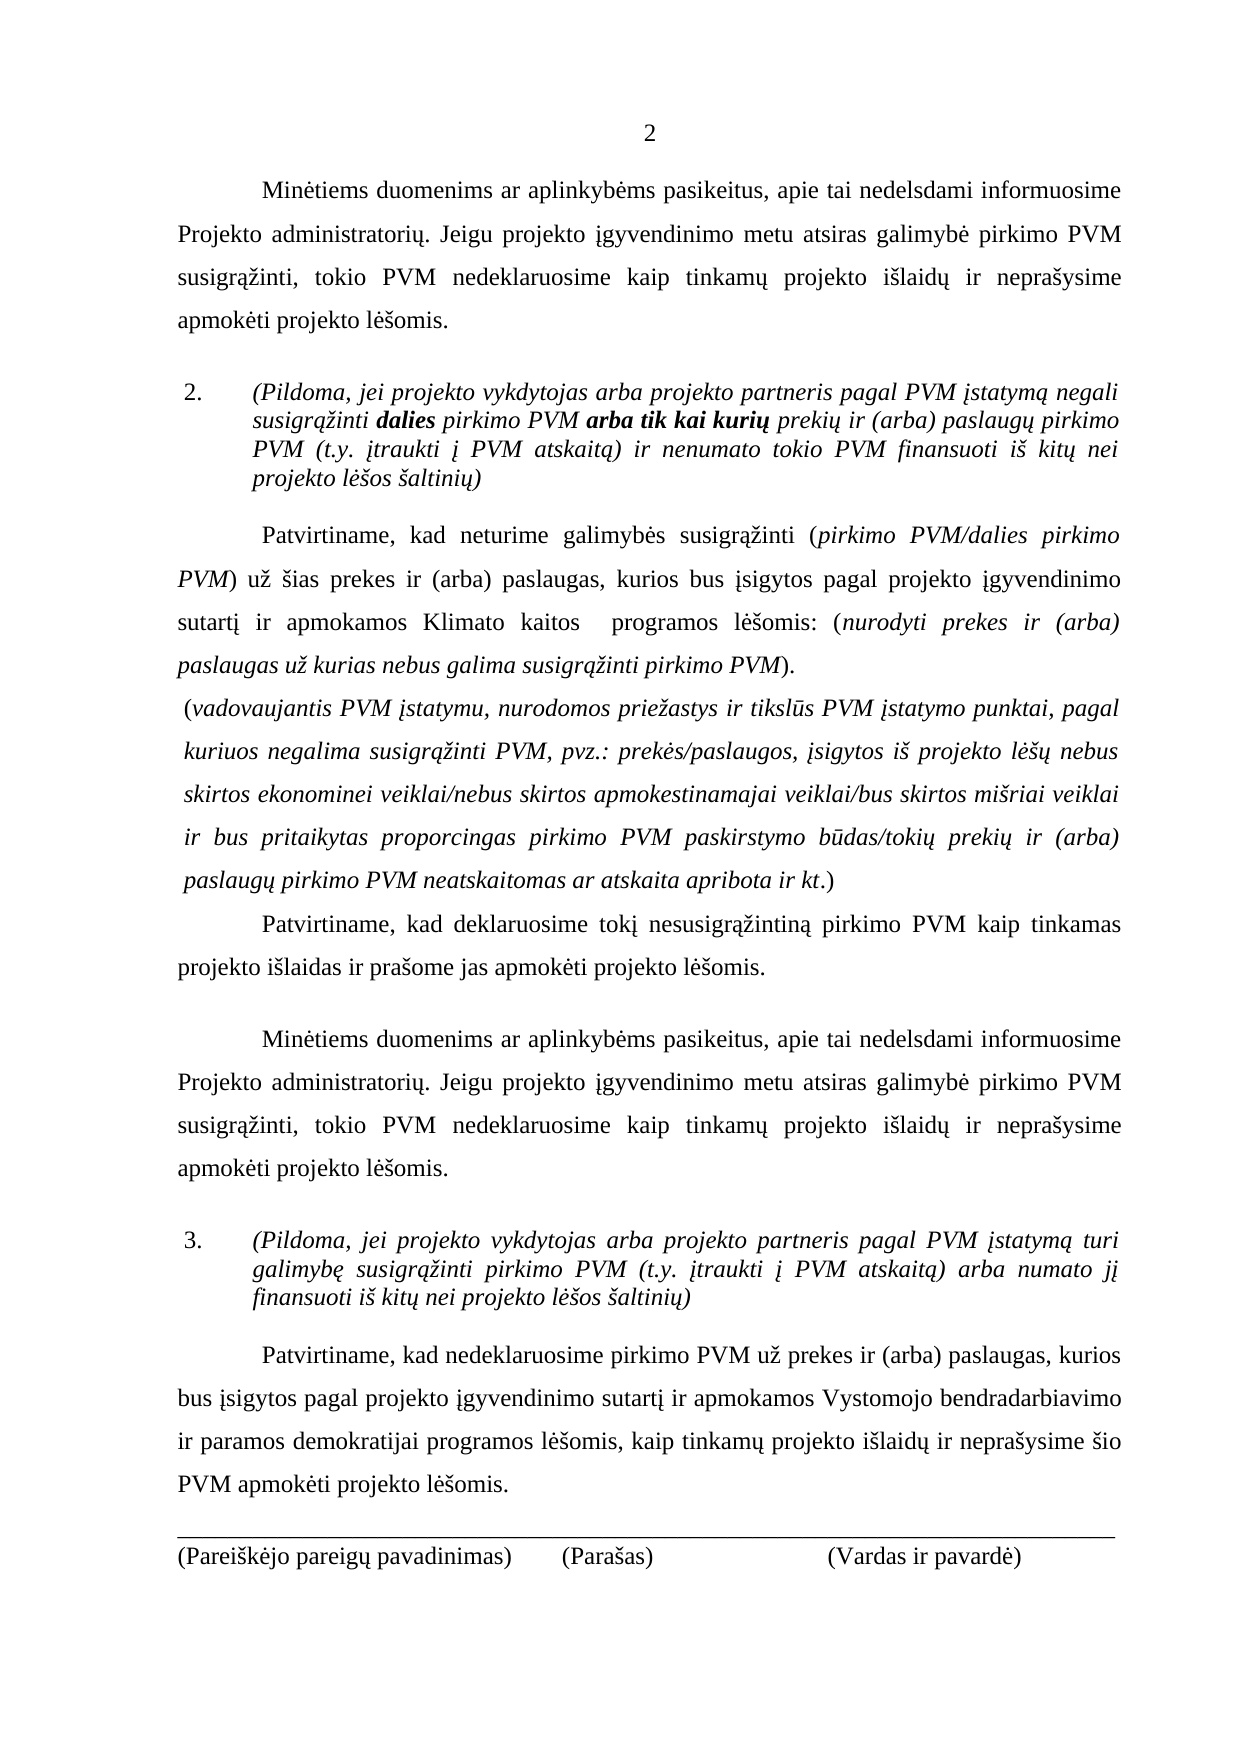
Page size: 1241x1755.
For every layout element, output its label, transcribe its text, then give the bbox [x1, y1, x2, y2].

text (Pareiškėjo pareigų pavadinimas) (Parašas) (Vardas ir pavardė) [177, 1541, 1122, 1570]
text 2. (Pildoma, jei projekto vykdytojas arba projekto partneris pagal PVM įstatymą negali susigrąžinti dalies pirkimo PVM arba tik kai kurių prekių ir (arba) paslaugų pirkimo PVM (t.y. įtraukti į PVM atskaitą) ir nenumato tokio PVM finansuoti iš kitų nei projekto lėšos šaltinių) [184, 377, 1122, 492]
text Patvirtiname, kad deklaruosime tokį nesusigrąžintiną pirkimo PVM kaip tinkamas projekto išlaidas ir prašome jas apmokėti projekto lėšomis. [177, 909, 1122, 981]
text Patvirtiname, kad neturime galimybės susigrąžinti (pirkimo PVM/dalies pirkimo PVM) už šias prekes ir (arba) paslaugas, kurios bus įsigytos pagal projekto įgyvendinimo sutartį ir apmokamos Klimato kaitos programos lėšomis: (nurodyti prekes ir (arba) paslaugas už kurias nebus galima susigrąžinti pirkimo PVM). [177, 521, 1122, 679]
text Minėtiems duomenims ar aplinkybėms pasikeitus, apie tai nedelsdami informuosime Projekto administratorių. Jeigu projekto įgyvendinimo metu atsiras galimybė pirkimo PVM susigrąžinti, tokio PVM nedeklaruosime kaip tinkamų projekto išlaidų ir neprašysime apmokėti projekto lėšomis. [177, 1024, 1122, 1182]
text Patvirtiname, kad nedeklaruosime pirkimo PVM už prekes ir (arba) paslaugas, kurios bus įsigytos pagal projekto įgyvendinimo sutartį ir apmokamos Vystomojo bendradarbiavimo ir paramos demokratijai programos lėšomis, kaip tinkamų projekto išlaidų ir neprašysime šio PVM apmokėti projekto lėšomis. [177, 1340, 1122, 1498]
text ___________________________________________________________________________ [177, 1512, 1122, 1541]
text Minėtiems duomenims ar aplinkybėms pasikeitus, apie tai nedelsdami informuosime Projekto administratorių. Jeigu projekto įgyvendinimo metu atsiras galimybė pirkimo PVM susigrąžinti, tokio PVM nedeklaruosime kaip tinkamų projekto išlaidų ir neprašysime apmokėti projekto lėšomis. [177, 176, 1122, 334]
text (vadovaujantis PVM įstatymu, nurodomos priežastys ir tikslūs PVM įstatymo punktai, pagal kuriuos negalima susigrąžinti PVM, pvz.: prekės/paslaugos, įsigytos iš projekto lėšų nebus skirtos ekonominei veiklai/nebus skirtos apmokestinamajai veiklai/bus skirtos mišriai veiklai ir bus pritaikytas proporcingas pirkimo PVM paskirstymo būdas/tokių prekių ir (arba) paslaugų pirkimo PVM neatskaitomas ar atskaita apribota ir kt.) [183, 693, 1122, 894]
text 3. (Pildoma, jei projekto vykdytojas arba projekto partneris pagal PVM įstatymą turi galimybę susigrąžinti pirkimo PVM (t.y. įtraukti į PVM atskaitą) arba numato jį finansuoti iš kitų nei projekto lėšos šaltinių) [184, 1225, 1122, 1311]
